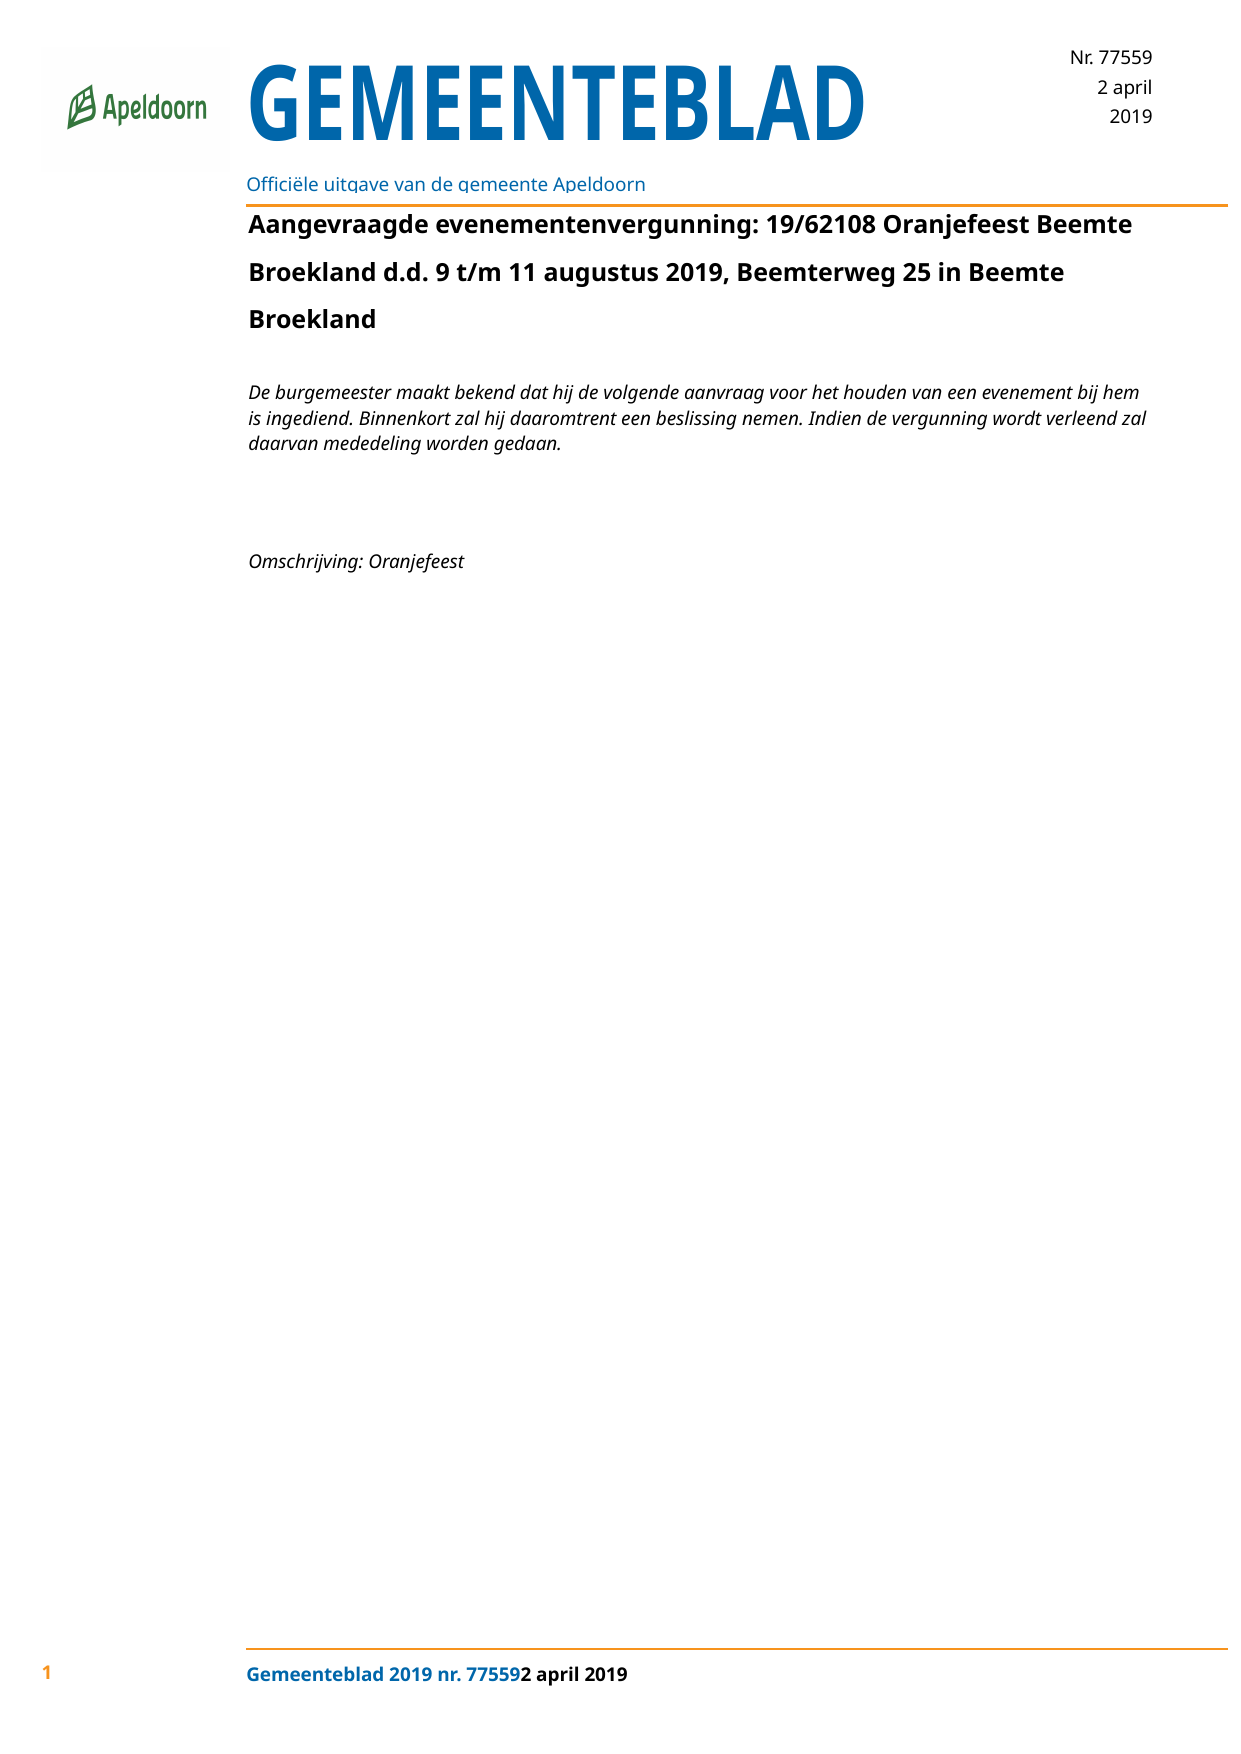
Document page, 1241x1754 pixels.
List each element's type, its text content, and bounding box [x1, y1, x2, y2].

text Aangevraagde evenementenvergunning: 19/62108 Oranjefeest Beemte Broekland d.d. 9 t/m 11 augustus 2019, Beemterweg 25 in Beemte Broekland [248, 207, 1152, 336]
text Omschrijving: Oranjefeest [248, 548, 1152, 574]
picture [41, 47, 231, 172]
text De burgemeester maakt bekend dat hij de volgende aanvraag voor het houden van een evenement bij hem is ingediend. Binnenkort zal hij daaromtrent een beslissing nemen. Indien de vergunning wordt verleend zal daarvan mededeling worden gedaan. [248, 379, 1152, 456]
